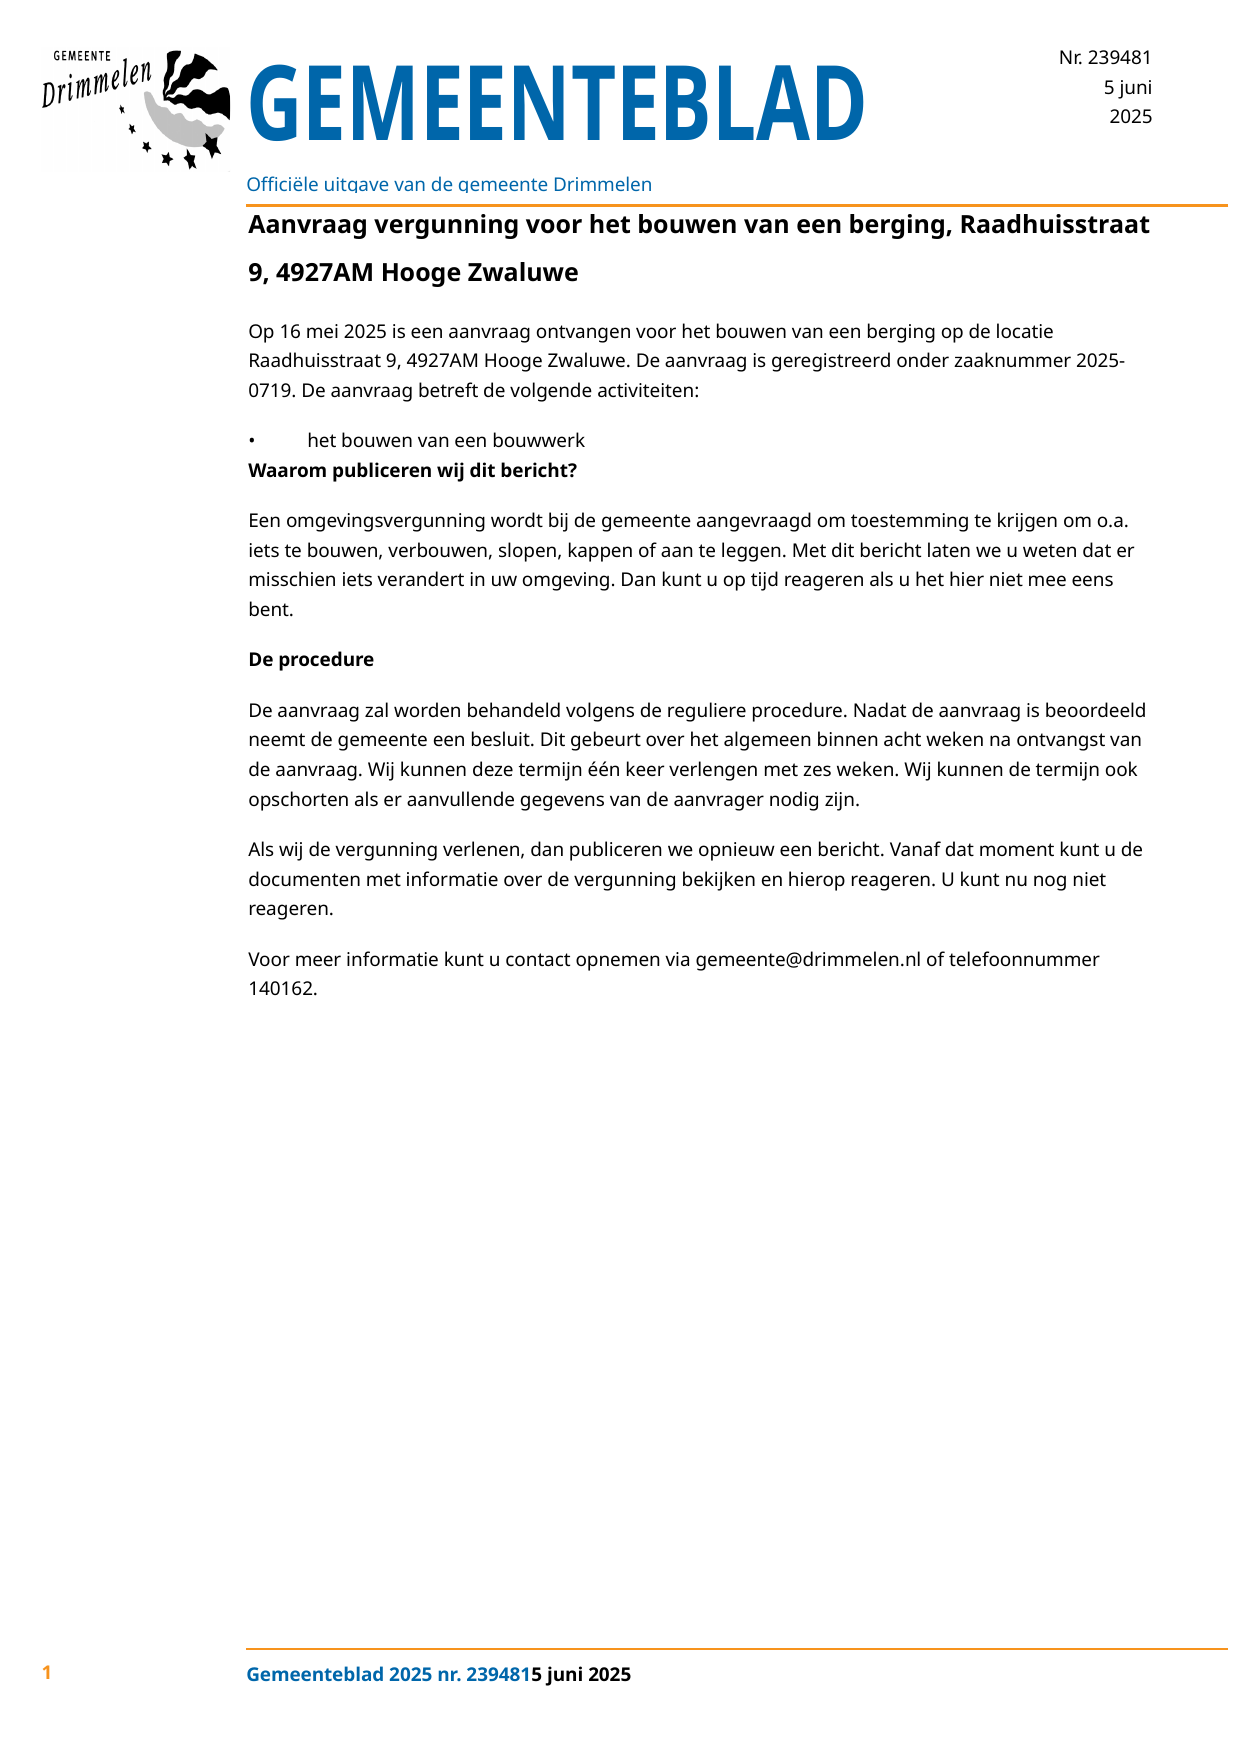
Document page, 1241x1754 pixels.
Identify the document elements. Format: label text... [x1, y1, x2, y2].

text Op 16 mei 2025 is een aanvraag ontvangen voor het bouwen van een berging op de locatie Raadhuisstraat 9, 4927AM Hooge Zwaluwe. De aanvraag is geregistreerd onder zaaknummer 2025-0719. De aanvraag betreft de volgende activiteiten: [248, 318, 1152, 403]
text De aanvraag zal worden behandeld volgens de reguliere procedure. Nadat de aanvraag is beoordeeld neemt de gemeente een besluit. Dit gebeurt over het algemeen binnen acht weken na ontvangst van de aanvraag. Wij kunnen deze termijn één keer verlengen met zes weken. Wij kunnen de termijn ook opschorten als er aanvullende gegevens van de aanvrager nodig zijn. [248, 697, 1152, 812]
picture [41, 47, 231, 172]
text Voor meer informatie kunt u contact opnemen via gemeente@drimmelen.nl of telefoonnummer 140162. [248, 946, 1152, 1001]
text De procedure [248, 647, 1152, 672]
text Een omgevingsvergunning wordt bij de gemeente aangevraagd om toestemming te krijgen om o.a. iets te bouwen, verbouwen, slopen, kappen of aan te leggen. Met dit bericht laten we u weten dat er misschien iets verandert in uw omgeving. Dan kunt u op tijd reageren als u het hier niet mee eens bent. [248, 507, 1152, 622]
text Waarom publiceren wij dit bericht? [248, 457, 1152, 483]
text Aanvraag vergunning voor het bouwen van een berging, Raadhuisstraat 9, 4927AM Hooge Zwaluwe [248, 207, 1152, 288]
list het bouwen van een bouwwerk [248, 427, 1152, 453]
text Als wij de vergunning verlenen, dan publiceren we opnieuw een bericht. Vanaf dat moment kunt u de documenten met informatie over de vergunning bekijken en hierop reageren. U kunt nu nog niet reageren. [248, 836, 1152, 921]
